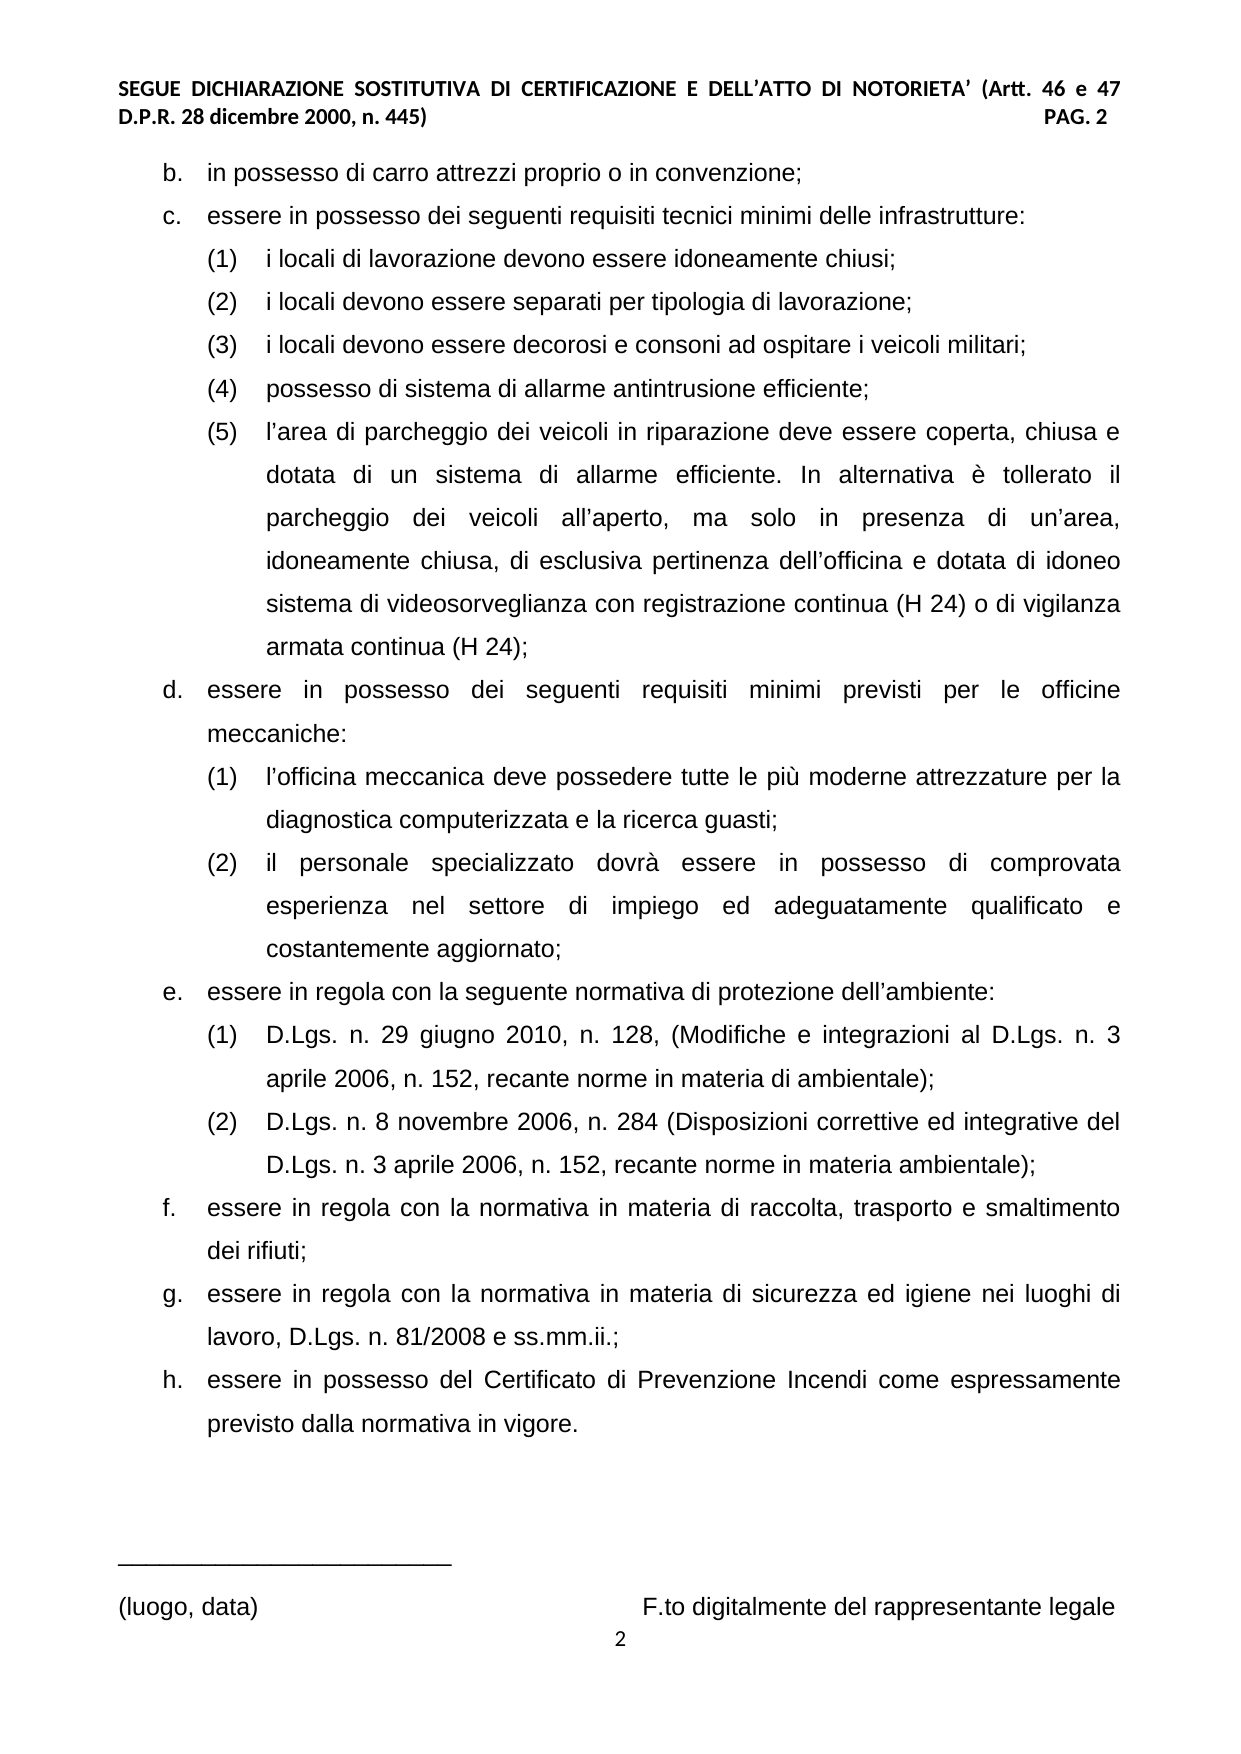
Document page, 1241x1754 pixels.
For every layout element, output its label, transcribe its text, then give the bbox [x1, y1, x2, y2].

list in possesso di carro attrezzi proprio o in convenzione; [162, 158, 1122, 187]
list essere in possesso del Certificato di Prevenzione Incendi come espressamente previsto dalla normativa in vigore. [162, 1365, 1122, 1437]
list D.Lgs. n. 8 novembre 2006, n. 284 (Disposizioni correttive ed integrative del D.Lgs. n. 3 aprile 2006, n. 152, recante norme in materia ambientale); [207, 1107, 1122, 1178]
text ________________________ [118, 1538, 1122, 1567]
list D.Lgs. n. 29 giugno 2010, n. 128, (Modifiche e integrazioni al D.Lgs. n. 3 aprile 2006, n. 152, recante norme in materia di ambientale); [207, 1020, 1122, 1092]
list i locali di lavorazione devono essere idoneamente chiusi; [207, 244, 1122, 273]
list i locali devono essere separati per tipologia di lavorazione; [207, 287, 1122, 316]
text (luogo, data) F.to digitalmente del rappresentante legale [118, 1592, 1122, 1621]
list i locali devono essere decorosi e consoni ad ospitare i veicoli militari; [207, 330, 1122, 359]
list possesso di sistema di allarme antintrusione efficiente; [207, 373, 1122, 402]
list il personale specializzato dovrà essere in possesso di comprovata esperienza nel settore di impiego ed adeguatamente qualificato e costantemente aggiornato; [207, 848, 1122, 963]
list l’officina meccanica deve possedere tutte le più moderne attrezzature per la diagnostica computerizzata e la ricerca guasti; [207, 762, 1122, 833]
list l’area di parcheggio dei veicoli in riparazione deve essere coperta, chiusa e dotata di un sistema di allarme efficiente. In alternativa è tollerato il parcheggio dei veicoli all’aperto, ma solo in presenza di un’area, idoneamente chiusa, di esclusiva pertinenza dell’officina e dotata di idoneo sistema di videosorveglianza con registrazione continua (H 24) o di vigilanza armata continua (H 24); [207, 417, 1122, 661]
list essere in regola con la seguente normativa di protezione dell’ambiente: [162, 977, 1122, 1006]
list essere in possesso dei seguenti requisiti minimi previsti per le officine meccaniche: [162, 675, 1122, 747]
list essere in possesso dei seguenti requisiti tecnici minimi delle infrastrutture: [162, 201, 1122, 230]
list essere in regola con la normativa in materia di raccolta, trasporto e smaltimento dei rifiuti; [162, 1193, 1122, 1265]
list essere in regola con la normativa in materia di sicurezza ed igiene nei luoghi di lavoro, D.Lgs. n. 81/2008 e ss.mm.ii.; [162, 1279, 1122, 1351]
